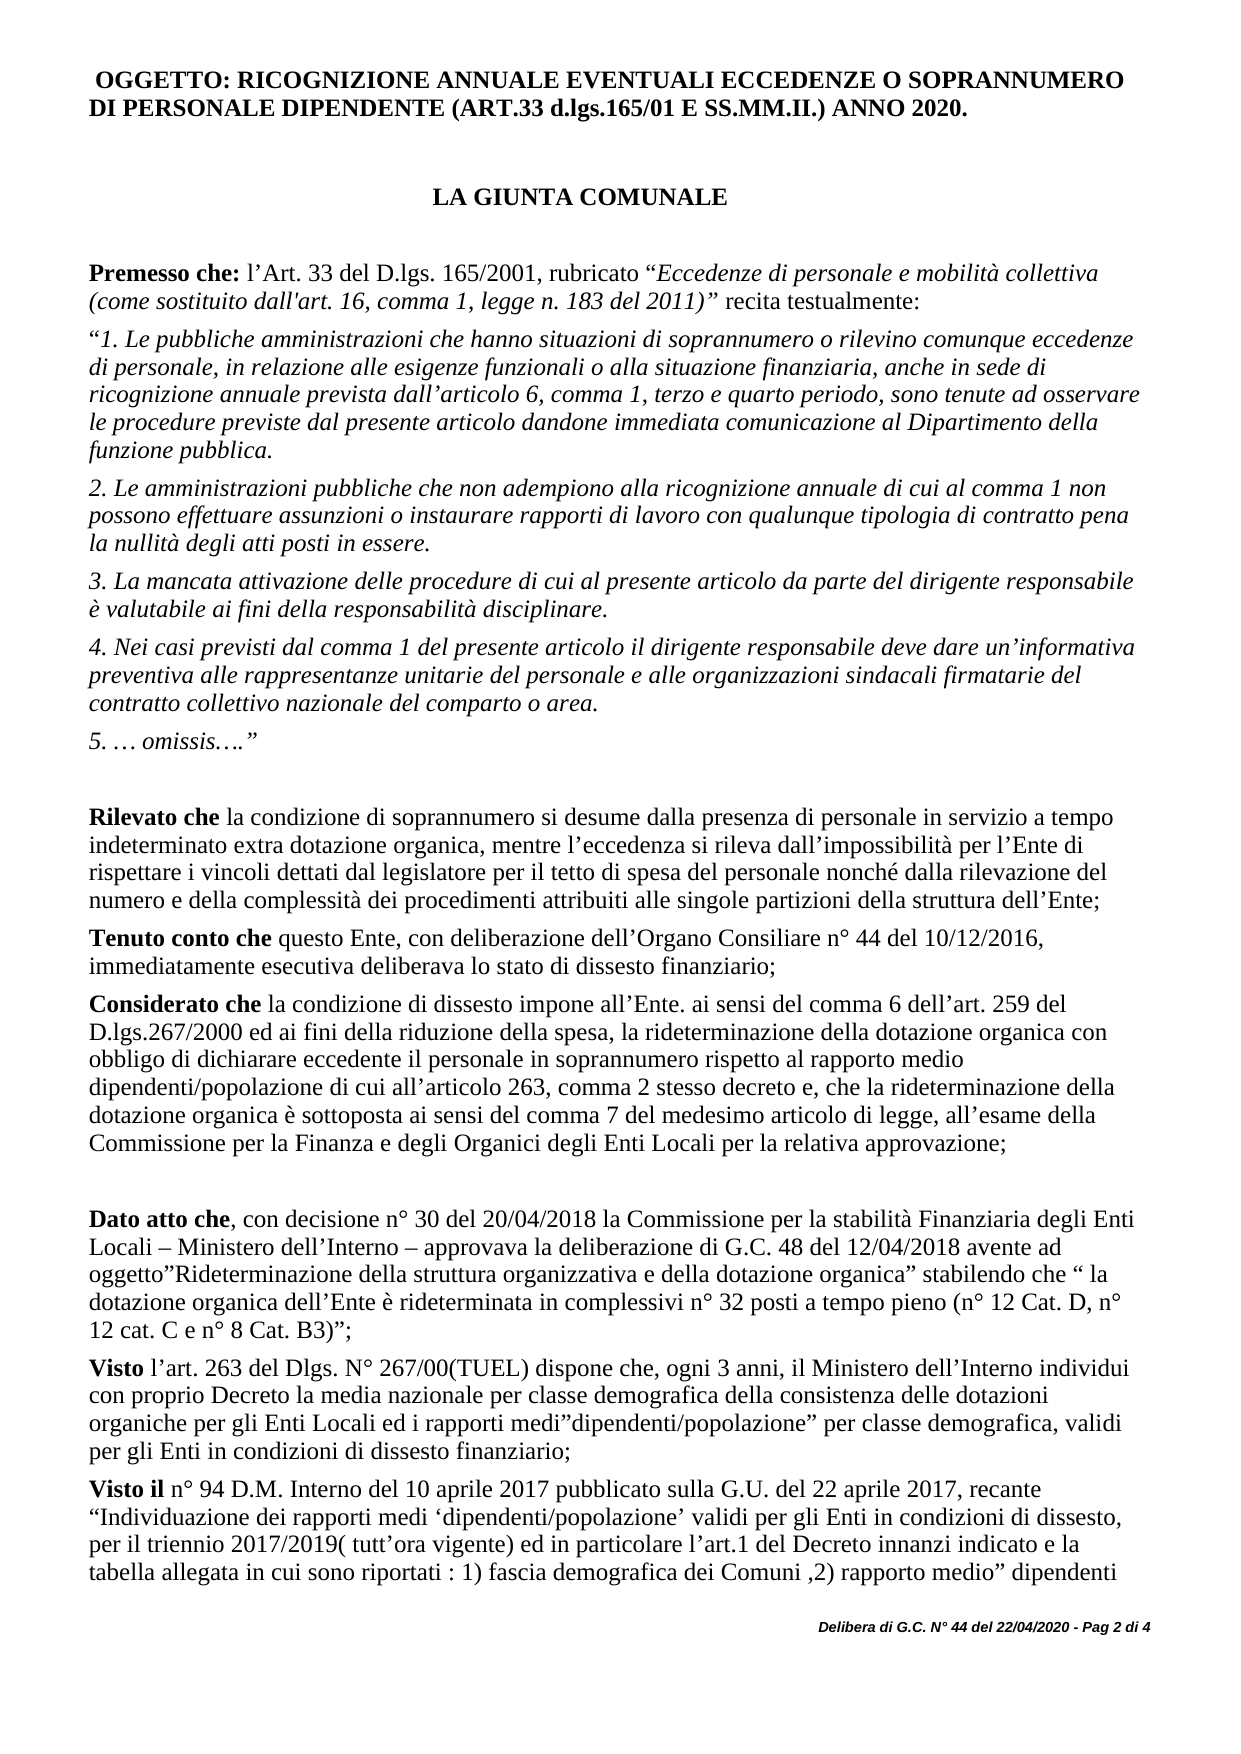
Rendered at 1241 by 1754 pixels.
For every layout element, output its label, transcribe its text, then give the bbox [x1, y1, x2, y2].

text Dato atto che, con decisione n° 30 del 20/04/2018 la Commissione per la stabilità Finanziaria degli Enti Locali – Ministero dell’Interno – approvava la deliberazione di G.C. 48 del 12/04/2018 avente ad oggetto”Rideterminazione della struttura organizzativa e della dotazione organica” stabilendo che “ la dotazione organica dell’Ente è rideterminata in complessivi n° 32 posti a tempo pieno (n° 12 Cat. D, n° 12 cat. C e n° 8 Cat. B3)”; [88, 1205, 1152, 1343]
text Considerato che la condizione di dissesto impone all’Ente. ai sensi del comma 6 dell’art. 259 del D.lgs.267/2000 ed ai fini della riduzione della spesa, la rideterminazione della dotazione organica con obbligo di dichiarare eccedente il personale in soprannumero rispetto al rapporto medio dipendenti/popolazione di cui all’articolo 263, comma 2 stesso decreto e, che la rideterminazione della dotazione organica è sottoposta ai sensi del comma 7 del medesimo articolo di legge, all’esame della Commissione per la Finanza e degli Organici degli Enti Locali per la relativa approvazione; [88, 990, 1152, 1156]
text 5. … omissis….” [88, 727, 1152, 754]
text 3. La mancata attivazione delle procedure di cui al presente articolo da parte del dirigente responsabile è valutabile ai fini della responsabilità disciplinare. [88, 567, 1152, 623]
text Rilevato che la condizione di soprannumero si desume dalla presenza di personale in servizio a tempo indeterminato extra dotazione organica, mentre l’eccedenza si rileva dall’impossibilità per l’Ente di rispettare i vincoli dettati dal legislatore per il tetto di spesa del personale nonché dalla rilevazione del numero e della complessità dei procedimenti attribuiti alle singole partizioni della struttura dell’Ente; [88, 803, 1152, 914]
text Premesso che: l’Art. 33 del D.lgs. 165/2001, rubricato “Eccedenze di personale e mobilità collettiva (come sostituito dall'art. 16, comma 1, legge n. 183 del 2011)” recita testualmente: [88, 259, 1152, 314]
text OGGETTO: RICOGNIZIONE ANNUALE EVENTUALI ECCEDENZE O SOPRANNUMERO DI PERSONALE DIPENDENTE (ART.33 d.lgs.165/01 E SS.MM.II.) ANNO 2020. [88, 67, 1152, 122]
text 2. Le amministrazioni pubbliche che non adempiono alla ricognizione annuale di cui al comma 1 non possono effettuare assunzioni o instaurare rapporti di lavoro con qualunque tipologia di contratto pena la nullità degli atti posti in essere. [88, 474, 1152, 557]
text Visto l’art. 263 del Dlgs. N° 267/00(TUEL) dispone che, ogni 3 anni, il Ministero dell’Interno individui con proprio Decreto la media nazionale per classe demografica della consistenza delle dotazioni organiche per gli Enti Locali ed i rapporti medi”dipendenti/popolazione” per classe demografica, validi per gli Enti in condizioni di dissesto finanziario; [88, 1354, 1152, 1465]
text Tenuto conto che questo Ente, con deliberazione dell’Organo Consiliare n° 44 del 10/12/2016, immediatamente esecutiva deliberava lo stato di dissesto finanziario; [88, 924, 1152, 980]
text Visto il n° 94 D.M. Interno del 10 aprile 2017 pubblicato sulla G.U. del 22 aprile 2017, recante “Individuazione dei rapporti medi ‘dipendenti/popolazione’ validi per gli Enti in condizioni di dissesto, per il triennio 2017/2019( tutt’ora vigente) ed in particolare l’art.1 del Decreto innanzi indicato e la tabella allegata in cui sono riportati : 1) fascia demografica dei Comuni ,2) rapporto medio” dipendenti [88, 1475, 1152, 1586]
text 4. Nei casi previsti dal comma 1 del presente articolo il dirigente responsabile deve dare un’informativa preventiva alle rappresentanze unitarie del personale e alle organizzazioni sindacali firmatarie del contratto collettivo nazionale del comparto o area. [88, 633, 1152, 716]
text “1. Le pubbliche amministrazioni che hanno situazioni di soprannumero o rilevino comunque eccedenze di personale, in relazione alle esigenze funzionali o alla situazione finanziaria, anche in sede di ricognizione annuale prevista dall’articolo 6, comma 1, terzo e quarto periodo, sono tenute ad osservare le procedure previste dal presente articolo dandone immediata comunicazione al Dipartimento della funzione pubblica. [88, 325, 1152, 463]
text LA GIUNTA COMUNALE [88, 183, 1152, 211]
